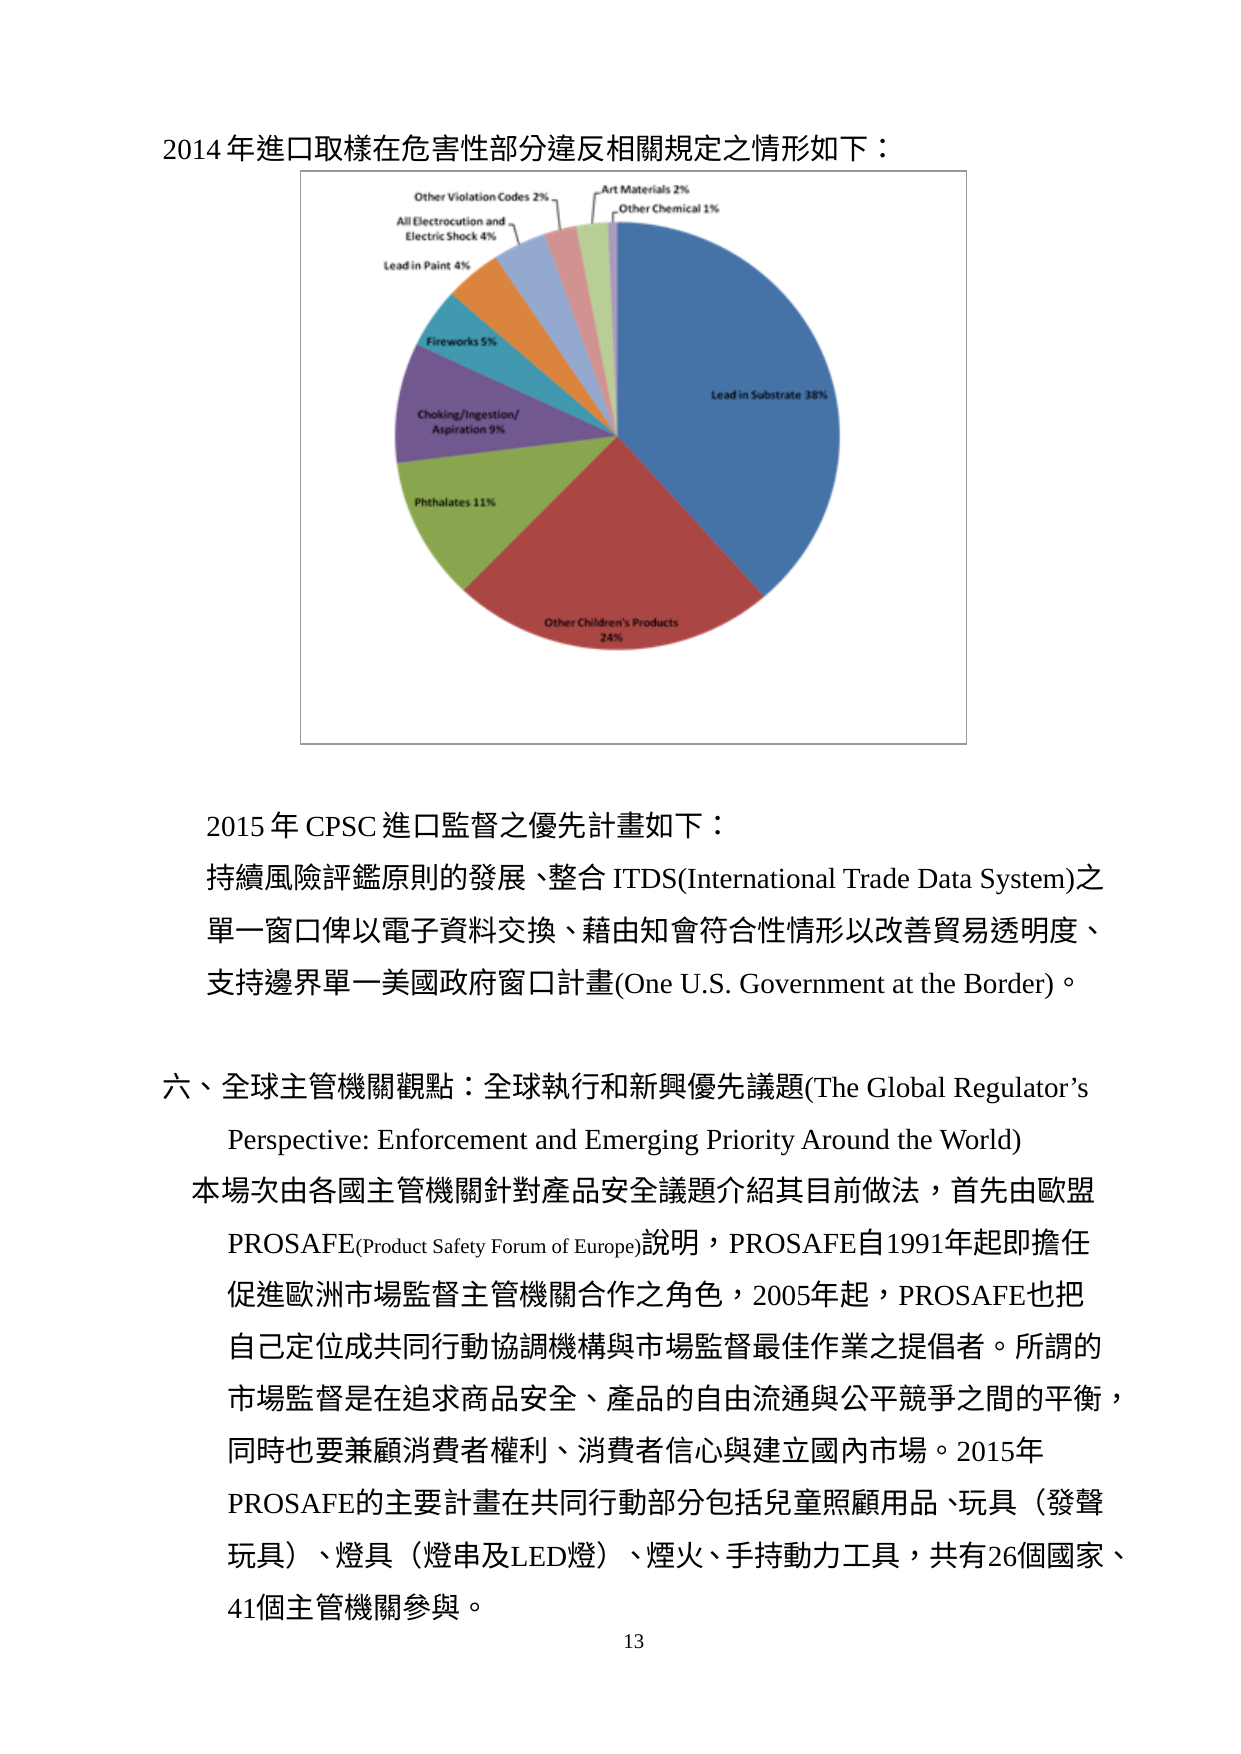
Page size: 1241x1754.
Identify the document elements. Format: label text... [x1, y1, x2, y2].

picture [305, 176, 962, 739]
text 持續風險評鑑原則的發展、整合ITDS(International Trade Data System)之單一窗口俾以電子資料交換、藉由知會符合性情形以改善貿易透明度、支持邊界單一美國政府窗口計畫(One U.S. Government at the Border)。 [206, 847, 1104, 1003]
text 六、全球主管機關觀點：全球執行和新興優先議題(The Global Regulator’s Perspective: Enforcement and Emerging Priority Around the World) [162, 1056, 1104, 1160]
text 2015年CPSC進口監督之優先計畫如下： [162, 795, 1104, 847]
text 本場次由各國主管機關針對產品安全議題介紹其目前做法，首先由歐盟PROSAFE(Product Safety Forum of Europe)說明，PROSAFE自1991年起即擔任促進歐洲市場監督主管機關合作之角色，2005年起，PROSAFE也把自己定位成共同行動協調機構與市場監督最佳作業之提倡者。所謂的市場監督是在追求商品安全、產品的自由流通與公平競爭之間的平衡，同時也要兼顧消費者權利、消費者信心與建立國內市場。2015年PROSAFE的主要計畫在共同行動部分包括兒童照顧用品、玩具（發聲玩具）、燈具（燈串及LED燈）、煙火、手持動力工具，共有26個國家、41個主管機關參與。 [162, 1160, 1104, 1628]
text 2014年進口取樣在危害性部分違反相關規定之情形如下： [162, 118, 1104, 170]
